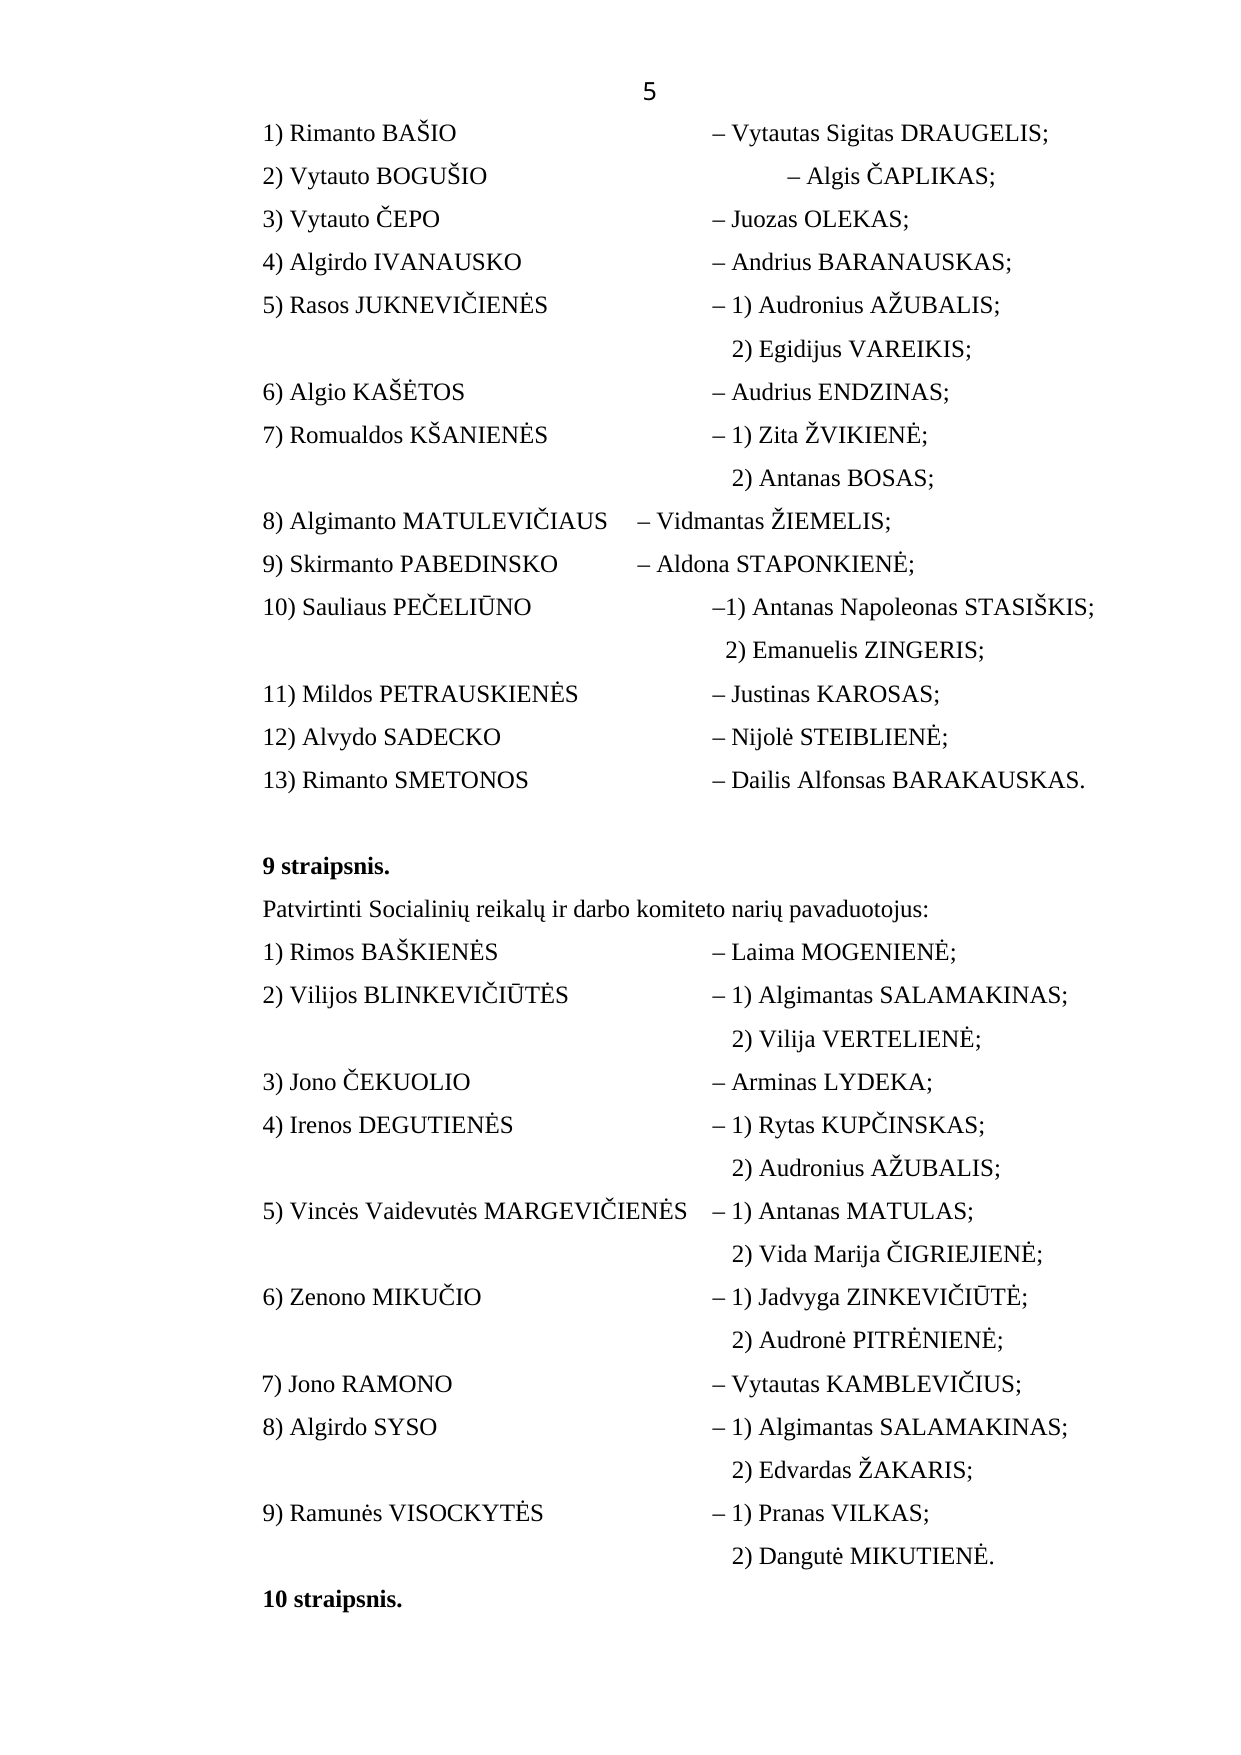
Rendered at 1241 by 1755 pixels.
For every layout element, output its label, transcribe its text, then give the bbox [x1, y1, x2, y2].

text 6) Zenono MIKUČIO – 1) Jadvyga ZINKEVIČIŪTĖ; [187, 1282, 1120, 1311]
text 2) Audronius AŽUBALIS; [187, 1153, 1120, 1182]
text 2) Dangutė MIKUTIENĖ. [187, 1541, 1120, 1570]
text 6) Algio KAŠĖTOS – Audrius ENDZINAS; [187, 377, 1120, 406]
text 2) Vilija VERTELIENĖ; [187, 1024, 1120, 1052]
text 11) Mildos PETRAUSKIENĖS – Justinas KAROSAS; [187, 679, 1120, 707]
text 7) Romualdos KŠANIENĖS – 1) Zita ŽVIKIENĖ; [187, 420, 1120, 449]
text 1) Rimos BAŠKIENĖS – Laima MOGENIENĖ; [187, 937, 1120, 966]
text 3) Jono ČEKUOLIO – Arminas LYDEKA; [187, 1067, 1120, 1096]
text 10) Sauliaus PEČELIŪNO –1) Antanas Napoleonas STASIŠKIS; [187, 592, 1120, 621]
text 5) Rasos JUKNEVIČIENĖS – 1) Audronius AŽUBALIS; [187, 291, 1120, 319]
text 2) Vytauto BOGUŠIO – Algis ČAPLIKAS; [187, 161, 1120, 190]
text 9 straipsnis. [187, 851, 1120, 880]
text 3) Vytauto ČEPO – Juozas OLEKAS; [187, 204, 1120, 233]
text 9) Ramunės VISOCKYTĖS – 1) Pranas VILKAS; [187, 1498, 1120, 1527]
text 2) Antanas BOSAS; [187, 463, 1120, 492]
text 8) Algimanto MATULEVIČIAUS – Vidmantas ŽIEMELIS; [187, 506, 1120, 535]
text Patvirtinti Socialinių reikalų ir darbo komiteto narių pavaduotojus: [187, 894, 1120, 923]
text 13) Rimanto SMETONOS – Dailis Alfonsas BARAKAUSKAS. [187, 765, 1120, 794]
text 2) Audronė PITRĖNIENĖ; [712, 1326, 1120, 1354]
text 8) Algirdo SYSO – 1) Algimantas SALAMAKINAS; [187, 1412, 1120, 1441]
text 7) Jono RAMONO – Vytautas KAMBLEVIČIUS; [187, 1369, 1120, 1397]
text 2) Edvardas ŽAKARIS; [187, 1455, 1120, 1484]
text 4) Irenos DEGUTIENĖS – 1) Rytas KUPČINSKAS; [187, 1110, 1120, 1139]
text 12) Alvydo SADECKO – Nijolė STEIBLIENĖ; [187, 722, 1120, 751]
text 10 straipsnis. [187, 1584, 1120, 1613]
text 2) Vida Marija ČIGRIEJIENĖ; [187, 1239, 1120, 1268]
text 5) Vincės Vaidevutės MARGEVIČIENĖS – 1) Antanas MATULAS; [187, 1196, 1120, 1225]
text 2) Vilijos BLINKEVIČIŪTĖS – 1) Algimantas SALAMAKINAS; [187, 981, 1120, 1009]
text 2) Emanuelis ZINGERIS; [187, 636, 1120, 664]
text 2) Egidijus VAREIKIS; [187, 334, 1120, 362]
text 4) Algirdo IVANAUSKO – Andrius BARANAUSKAS; [187, 247, 1120, 276]
text 9) Skirmanto PABEDINSKO – Aldona STAPONKIENĖ; [187, 549, 1120, 578]
text 1) Rimanto BAŠIO – Vytautas Sigitas DRAUGELIS; [187, 118, 1120, 147]
